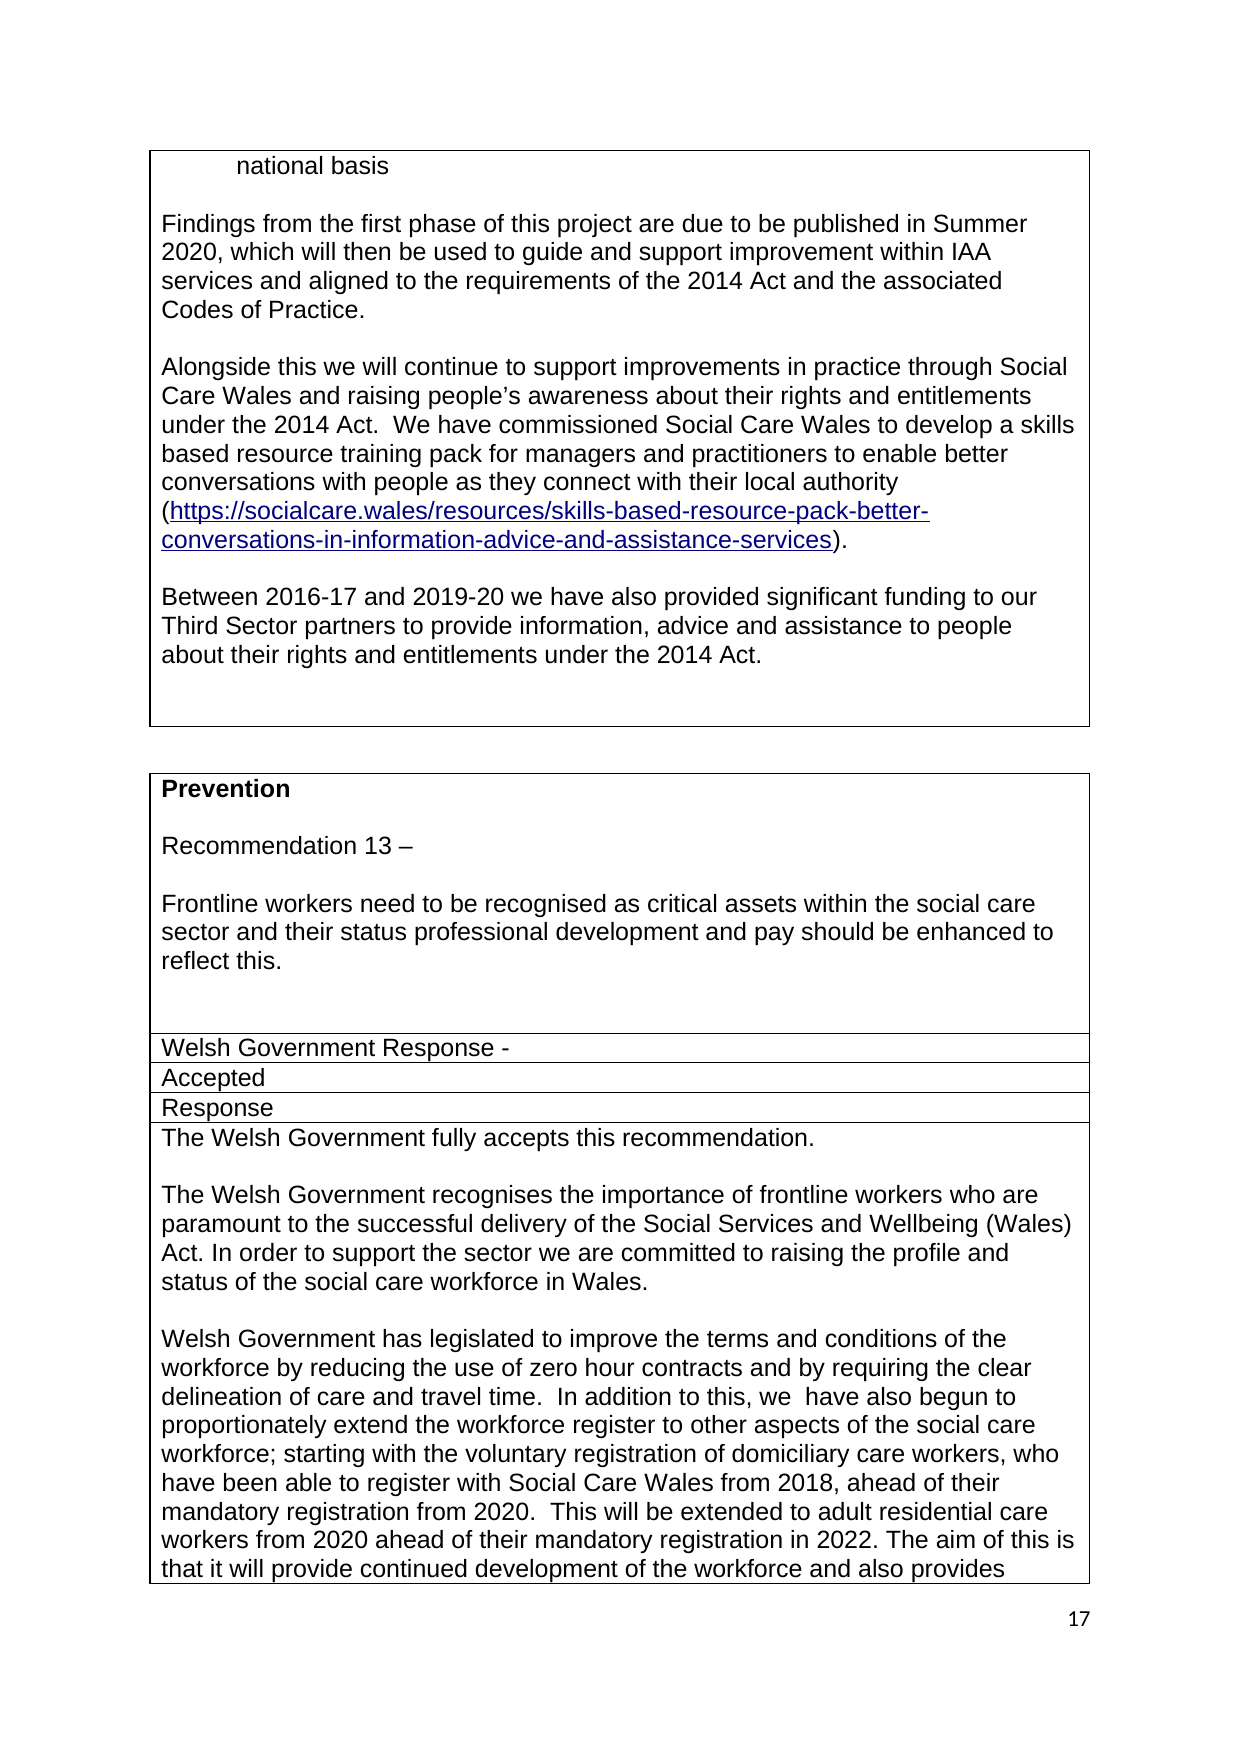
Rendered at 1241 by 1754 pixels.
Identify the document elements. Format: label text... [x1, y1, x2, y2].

table_cell Accepted [151, 1063, 1089, 1092]
table_cell Response [151, 1093, 1089, 1122]
table_header Prevention Recommendation 13 – Frontline workers need to be recognised as critical assets within the social care sector and their status professional development and pay should be enhanced to reflect this. [151, 774, 1089, 1032]
table_cell The Welsh Government fully accepts this recommendation. The Welsh Government recognises the importance of frontline workers who are paramount to the successful delivery of the Social Services and Wellbeing (Wales) Act. In order to support the sector we are committed to raising the profile and status of the social care workforce in Wales. Welsh Government has legislated to improve the terms and conditions of the workforce by reducing the use of zero hour contracts and by requiring the clear delineation of care and travel time. In addition to this, we have also begun to proportionately extend the workforce register to other aspects of the social care workforce; starting with the voluntary registration of domiciliary care workers, who have been able to register with Social Care Wales from 2018, ahead of their mandatory registration from 2020. This will be extended to adult residential care workers from 2020 ahead of their mandatory registration in 2022. The aim of this is that it will provide continued development of the workforce and also provides [151, 1123, 1089, 1583]
table_cell Welsh Government Response - [151, 1034, 1089, 1062]
table_cell national basis Findings from the first phase of this project are due to be published in Summer 2020, which will then be used to guide and support improvement within IAA services and aligned to the requirements of the 2014 Act and the associated Codes of Practice. Alongside this we will continue to support improvements in practice through Social Care Wales and raising people’s awareness about their rights and entitlements under the 2014 Act. We have commissioned Social Care Wales to develop a skills based resource training pack for managers and practitioners to enable better conversations with people as they connect with their local authority (https://socialcare.wales/resources/skills-based-resource-pack-better-conversations-in-information-advice-and-assistance-services). Between 2016-17 and 2019-20 we have also provided significant funding to our Third Sector partners to provide information, advice and assistance to people about their rights and entitlements under the 2014 Act. [151, 151, 1089, 726]
